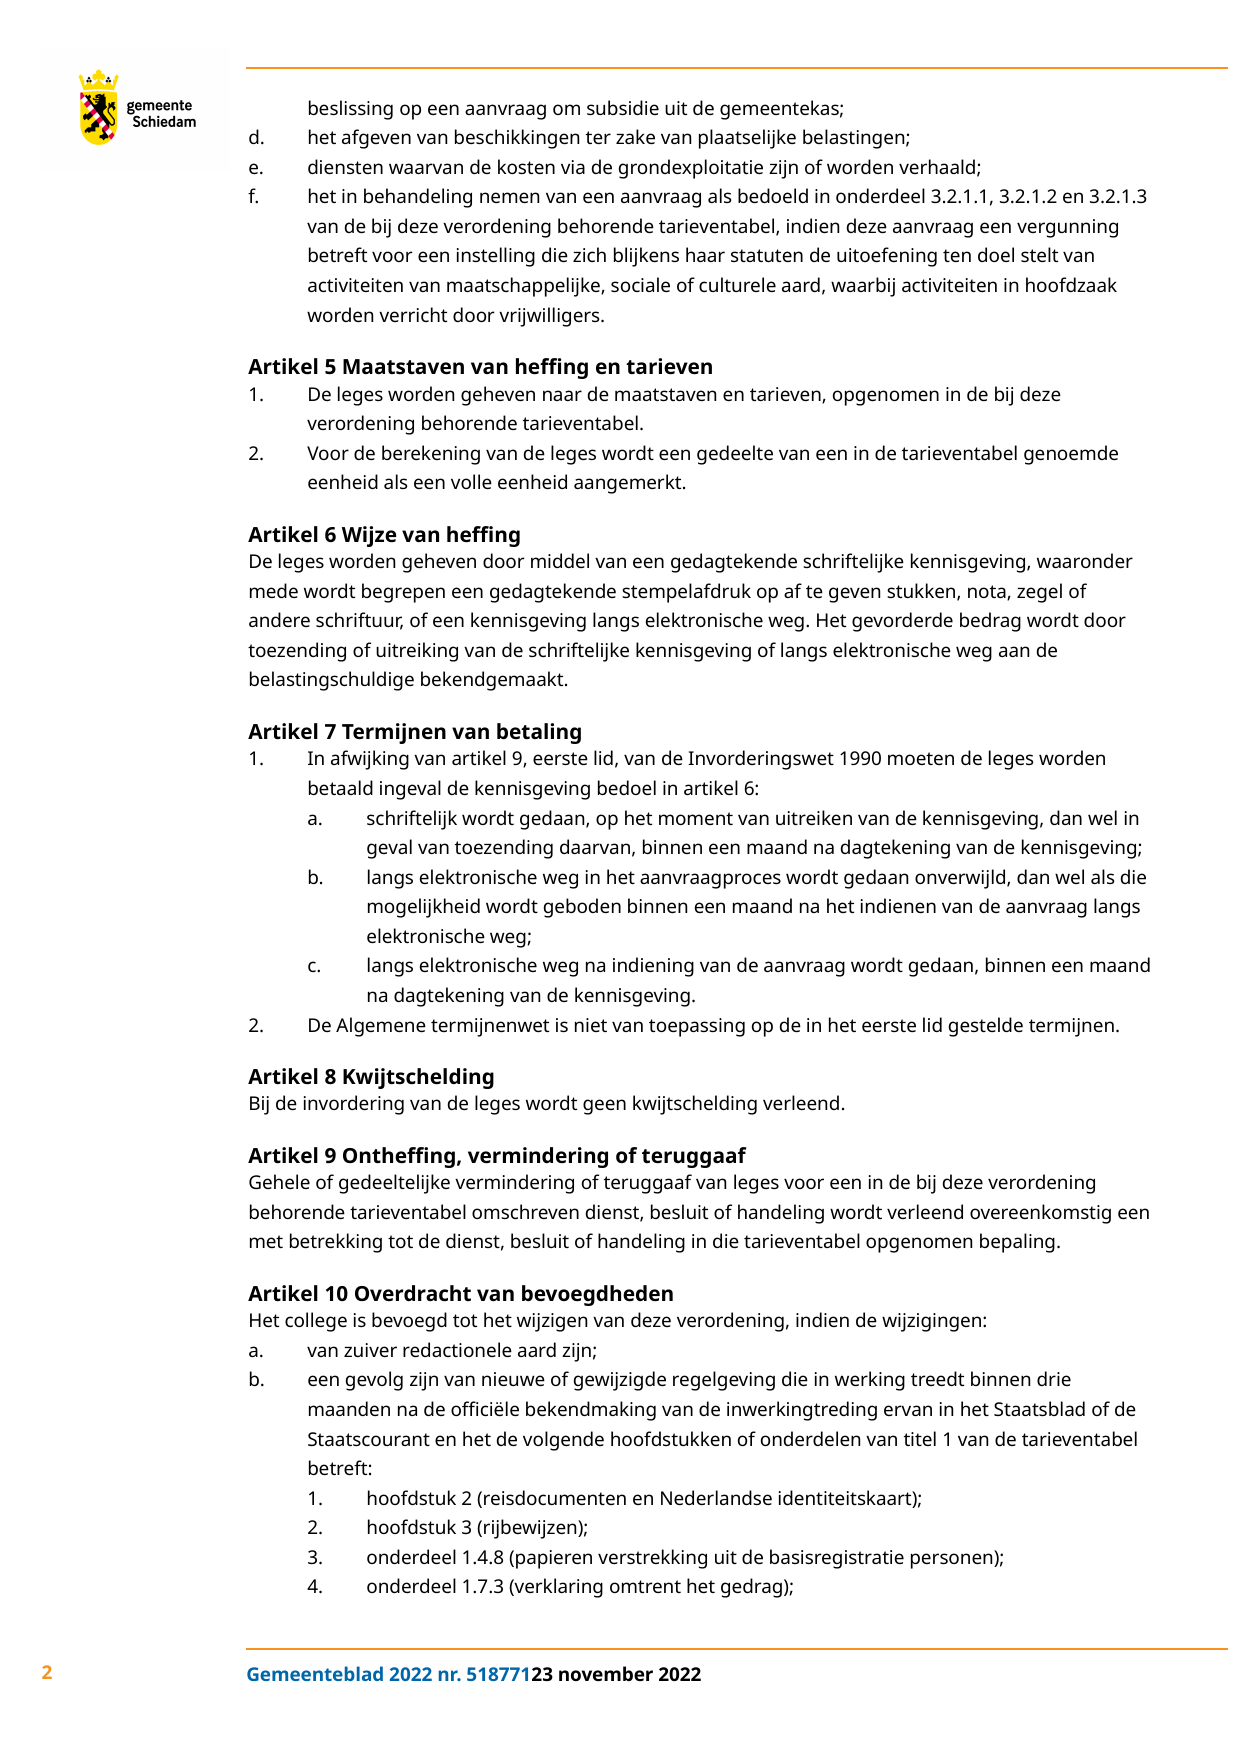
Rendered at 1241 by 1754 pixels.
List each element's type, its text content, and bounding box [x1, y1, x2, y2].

list De leges worden geheven naar de maatstaven en tarieven, opgenomen in de bij deze verordening behorende tarieventabel. [248, 381, 1152, 436]
text Bij de invordering van de leges wordt geen kwijtschelding verleend. [248, 1091, 1152, 1116]
list hoofdstuk 2 (reisdocumenten en Nederlandse identiteitskaart); [307, 1485, 1152, 1511]
list beslissing op een aanvraag om subsidie uit de gemeentekas; [248, 95, 1152, 121]
text Artikel 10 Overdracht van bevoegdheden [248, 1279, 1152, 1307]
picture [41, 47, 231, 172]
list het afgeven van beschikkingen ter zake van plaatselijke belastingen; [248, 124, 1152, 150]
list schriftelijk wordt gedaan, op het moment van uitreiken van de kennisgeving, dan wel in geval van toezending daarvan, binnen een maand na dagtekening van de kennisgeving; [307, 805, 1152, 860]
list een gevolg zijn van nieuwe of gewijzigde regelgeving die in werking treedt binnen drie maanden na de officiële bekendmaking van de inwerkingtreding ervan in het Staatsblad of de Staatscourant en het de volgende hoofdstukken of onderdelen van titel 1 van de tarieventabel betreft: [248, 1367, 1152, 1481]
text De leges worden geheven door middel van een gedagtekende schriftelijke kennisgeving, waaronder mede wordt begrepen een gedagtekende stempelafdruk op af te geven stukken, nota, zegel of andere schriftuur, of een kennisgeving langs elektronische weg. Het gevorderde bedrag wordt door toezending of uitreiking van de schriftelijke kennisgeving of langs elektronische weg aan de belastingschuldige bekendgemaakt. [248, 548, 1152, 692]
text Het college is bevoegd tot het wijzigen van deze verordening, indien de wijzigingen: [248, 1307, 1152, 1333]
text Artikel 5 Maatstaven van heffing en tarieven [248, 352, 1152, 381]
list hoofdstuk 3 (rijbewijzen); [307, 1514, 1152, 1540]
list In afwijking van artikel 9, eerste lid, van de Invorderingswet 1990 moeten de leges worden betaald ingeval de kennisgeving bedoel in artikel 6: [248, 746, 1152, 801]
list langs elektronische weg na indiening van de aanvraag wordt gedaan, binnen een maand na dagtekening van de kennisgeving. [307, 953, 1152, 1008]
text Artikel 9 Ontheffing, vermindering of teruggaaf [248, 1141, 1152, 1169]
text Artikel 7 Termijnen van betaling [248, 717, 1152, 746]
text Artikel 6 Wijze van heffing [248, 520, 1152, 548]
text Artikel 8 Kwijtschelding [248, 1062, 1152, 1091]
list langs elektronische weg in het aanvraagproces wordt gedaan onverwijld, dan wel als die mogelijkheid wordt geboden binnen een maand na het indienen van de aanvraag langs elektronische weg; [307, 864, 1152, 949]
list onderdeel 1.7.3 (verklaring omtrent het gedrag); [307, 1574, 1152, 1599]
list De Algemene termijnenwet is niet van toepassing op de in het eerste lid gestelde termijnen. [248, 1012, 1152, 1037]
list het in behandeling nemen van een aanvraag als bedoeld in onderdeel 3.2.1.1, 3.2.1.2 en 3.2.1.3 van de bij deze verordening behorende tarieventabel, indien deze aanvraag een vergunning betreft voor een instelling die zich blijkens haar statuten de uitoefening ten doel stelt van activiteiten van maatschappelijke, sociale of culturele aard, waarbij activiteiten in hoofdzaak worden verricht door vrijwilligers. [248, 183, 1152, 328]
list diensten waarvan de kosten via de grondexploitatie zijn of worden verhaald; [248, 154, 1152, 180]
list onderdeel 1.4.8 (papieren verstrekking uit de basisregistratie personen); [307, 1544, 1152, 1570]
text Gehele of gedeeltelijke vermindering of teruggaaf van leges voor een in de bij deze verordening behorende tarieventabel omschreven dienst, besluit of handeling wordt verleend overeenkomstig een met betrekking tot de dienst, besluit of handeling in die tarieventabel opgenomen bepaling. [248, 1169, 1152, 1254]
list van zuiver redactionele aard zijn; [248, 1337, 1152, 1363]
list Voor de berekening van de leges wordt een gedeelte van een in de tarieventabel genoemde eenheid als een volle eenheid aangemerkt. [248, 440, 1152, 495]
